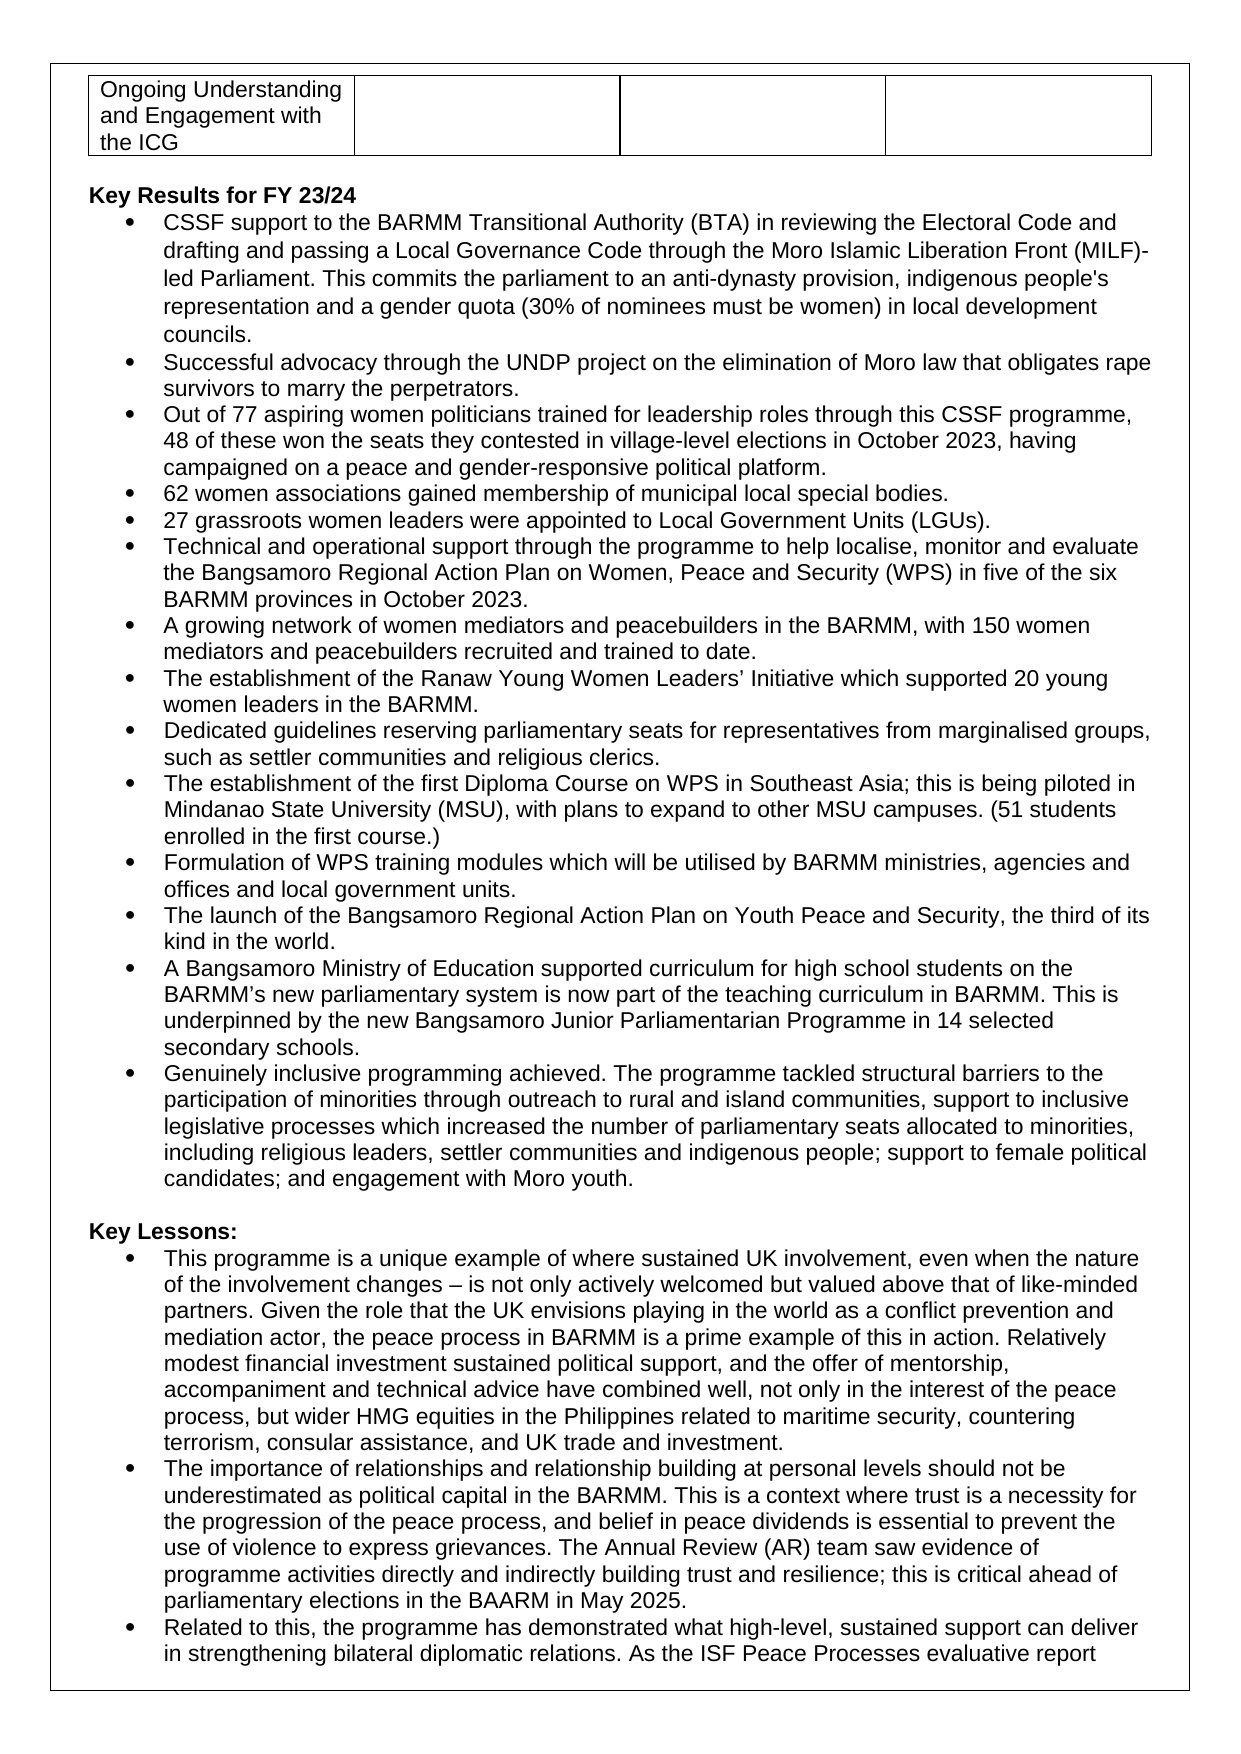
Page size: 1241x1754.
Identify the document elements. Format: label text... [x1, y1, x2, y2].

list Dedicated guidelines reserving parliamentary seats for representatives from marginalised groups, such as settler communities and religious clerics. [126, 717, 1152, 770]
list CSSF support to the BARMM Transitional Authority (BTA) in reviewing the Electoral Code and drafting and passing a Local Governance Code through the Moro Islamic Liberation Front (MILF)-led Parliament. This commits the parliament to an anti-dynasty provision, indigenous people's representation and a gender quota (30% of nominees must be women) in local development councils. [126, 209, 1152, 347]
list 27 grassroots women leaders were appointed to Local Government Units (LGUs). [126, 507, 1152, 533]
list The launch of the Bangsamoro Regional Action Plan on Youth Peace and Security, the third of its kind in the world. [126, 902, 1152, 954]
list The establishment of the Ranaw Young Women Leaders’ Initiative which supported 20 young women leaders in the BARMM. [126, 665, 1152, 717]
table_cell [621, 76, 885, 155]
list Out of 77 aspiring women politicians trained for leadership roles through this CSSF programme, 48 of these won the seats they contested in village-level elections in October 2023, having campaigned on a peace and gender-responsive political platform. [126, 401, 1152, 480]
list 62 women associations gained membership of municipal local special bodies. [126, 480, 1152, 507]
table_cell [886, 76, 1151, 155]
list Genuinely inclusive programming achieved. The programme tackled structural barriers to the participation of minorities through outreach to rural and island communities, support to inclusive legislative processes which increased the number of parliamentary seats allocated to minorities, including religious leaders, settler communities and indigenous people; support to female political candidates; and engagement with Moro youth. [126, 1060, 1152, 1192]
list A Bangsamoro Ministry of Education supported curriculum for high school students on the BARMM’s new parliamentary system is now part of the teaching curriculum in BARMM. This is underpinned by the new Bangsamoro Junior Parliamentarian Programme in 14 selected secondary schools. [126, 954, 1152, 1060]
list A growing network of women mediators and peacebuilders in the BARMM, with 150 women mediators and peacebuilders recruited and trained to date. [126, 612, 1152, 665]
subtitle Key Lessons: [89, 1218, 1152, 1244]
list This programme is a unique example of where sustained UK involvement, even when the nature of the involvement changes – is not only actively welcomed but valued above that of like-minded partners. Given the role that the UK envisions playing in the world as a conflict prevention and mediation actor, the peace process in BARMM is a prime example of this in action. Relatively modest financial investment sustained political support, and the offer of mentorship, accompaniment and technical advice have combined well, not only in the interest of the peace process, but wider HMG equities in the Philippines related to maritime security, countering terrorism, consular assistance, and UK trade and investment. [126, 1244, 1152, 1455]
list Related to this, the programme has demonstrated what high-level, sustained support can deliver in strengthening bilateral diplomatic relations. As the ISF Peace Processes evaluative report [126, 1613, 1152, 1666]
table_cell Ongoing Understanding and Engagement with the ICG [89, 76, 354, 155]
list The establishment of the first Diploma Course on WPS in Southeast Asia; this is being piloted in Mindanao State University (MSU), with plans to expand to other MSU campuses. (51 students enrolled in the first course.) [126, 770, 1152, 849]
list Technical and operational support through the programme to help localise, monitor and evaluate the Bangsamoro Regional Action Plan on Women, Peace and Security (WPS) in five of the six BARMM provinces in October 2023. [126, 533, 1152, 612]
list Formulation of WPS training modules which will be utilised by BARMM ministries, agencies and offices and local government units. [126, 849, 1152, 902]
list The importance of relationships and relationship building at personal levels should not be underestimated as political capital in the BARMM. This is a context where trust is a necessity for the progression of the peace process, and belief in peace dividends is essential to prevent the use of violence to express grievances. The Annual Review (AR) team saw evidence of programme activities directly and indirectly building trust and resilience; this is critical ahead of parliamentary elections in the BAARM in May 2025. [126, 1455, 1152, 1613]
table_cell [355, 76, 619, 155]
subtitle Key Results for FY 23/24 [89, 182, 1152, 209]
list Successful advocacy through the UNDP project on the elimination of Moro law that obligates rape survivors to marry the perpetrators. [126, 348, 1152, 401]
